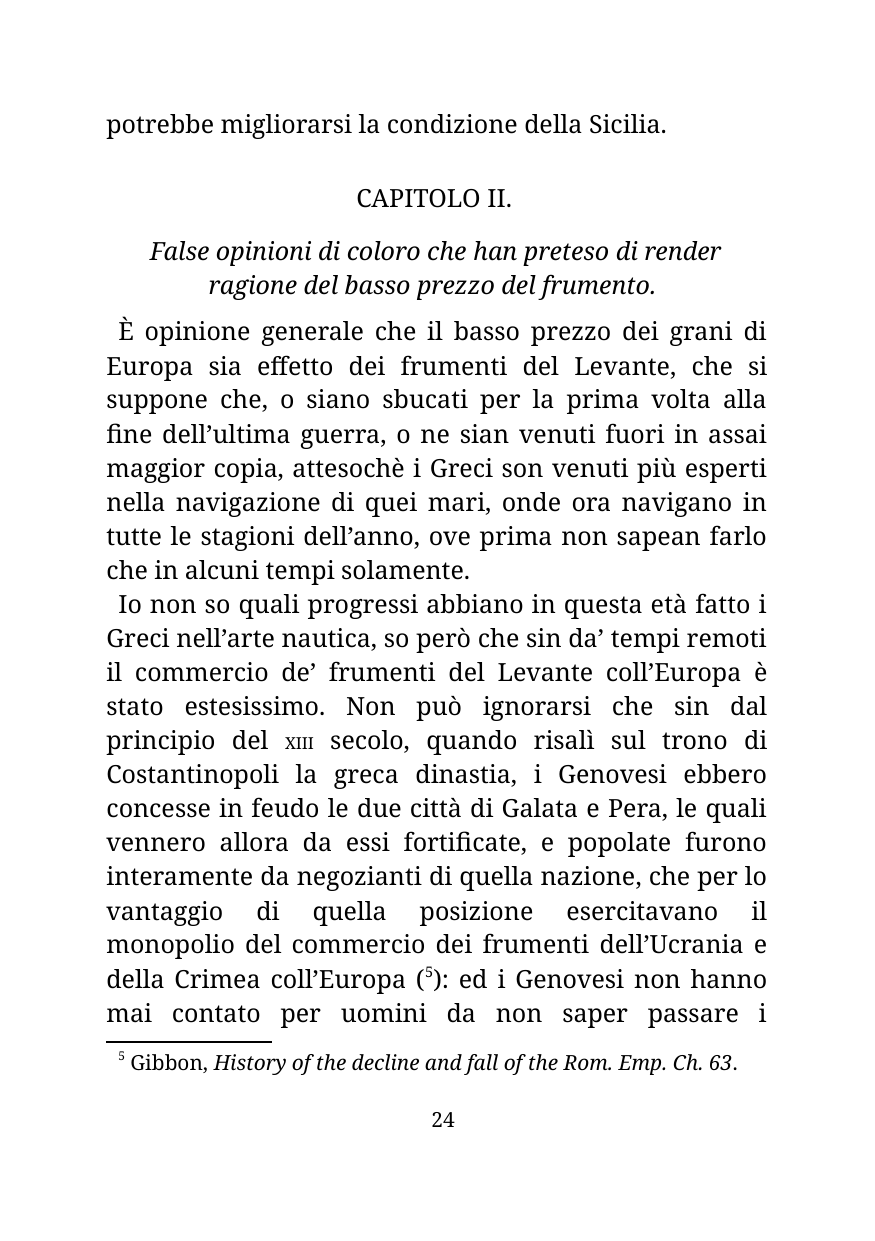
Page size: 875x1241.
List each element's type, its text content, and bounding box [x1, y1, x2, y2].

text False opinioni di coloro che han preteso di render ragione del basso prezzo del frumento. [106, 233, 768, 302]
text Io non so quali progressi abbiano in questa età fatto i Greci nell’arte nautica, so però che sin da’ tempi remoti il commercio de’ frumenti del Levante coll’Europa è stato estesissimo. Non può ignorarsi che sin dal principio del xiii secolo, quando risalì sul trono di Costantinopoli la greca dinastia, i Genovesi ebbero concesse in feudo le due città di Galata e Pera, le quali vennero allora da essi fortificate, e popolate furono interamente da negozianti di quella nazione, che per lo vantaggio di quella posizione esercitavano il monopolio del commercio dei frumenti dell’Ucrania e della Crimea coll’Europa (): ed i Genovesi non hanno mai contato per uomini da non saper passare i [106, 587, 768, 1029]
text potrebbe migliorarsi la condizione della Sicilia. [106, 106, 768, 140]
text Gibbon, History of the decline and fall of the Rom. Emp. Ch. 63. [106, 1048, 768, 1076]
subtitle CAPITOLO II. [106, 181, 768, 215]
text È opinione generale che il basso prezzo dei grani di Europa sia effetto dei frumenti del Levante, che si suppone che, o siano sbucati per la prima volta alla fine dell’ultima guerra, o ne sian venuti fuori in assai maggior copia, attesochè i Greci son venuti più esperti nella navigazione di quei mari, onde ora navigano in tutte le stagioni dell’anno, ove prima non sapean farlo che in alcuni tempi solamente. [106, 314, 768, 587]
